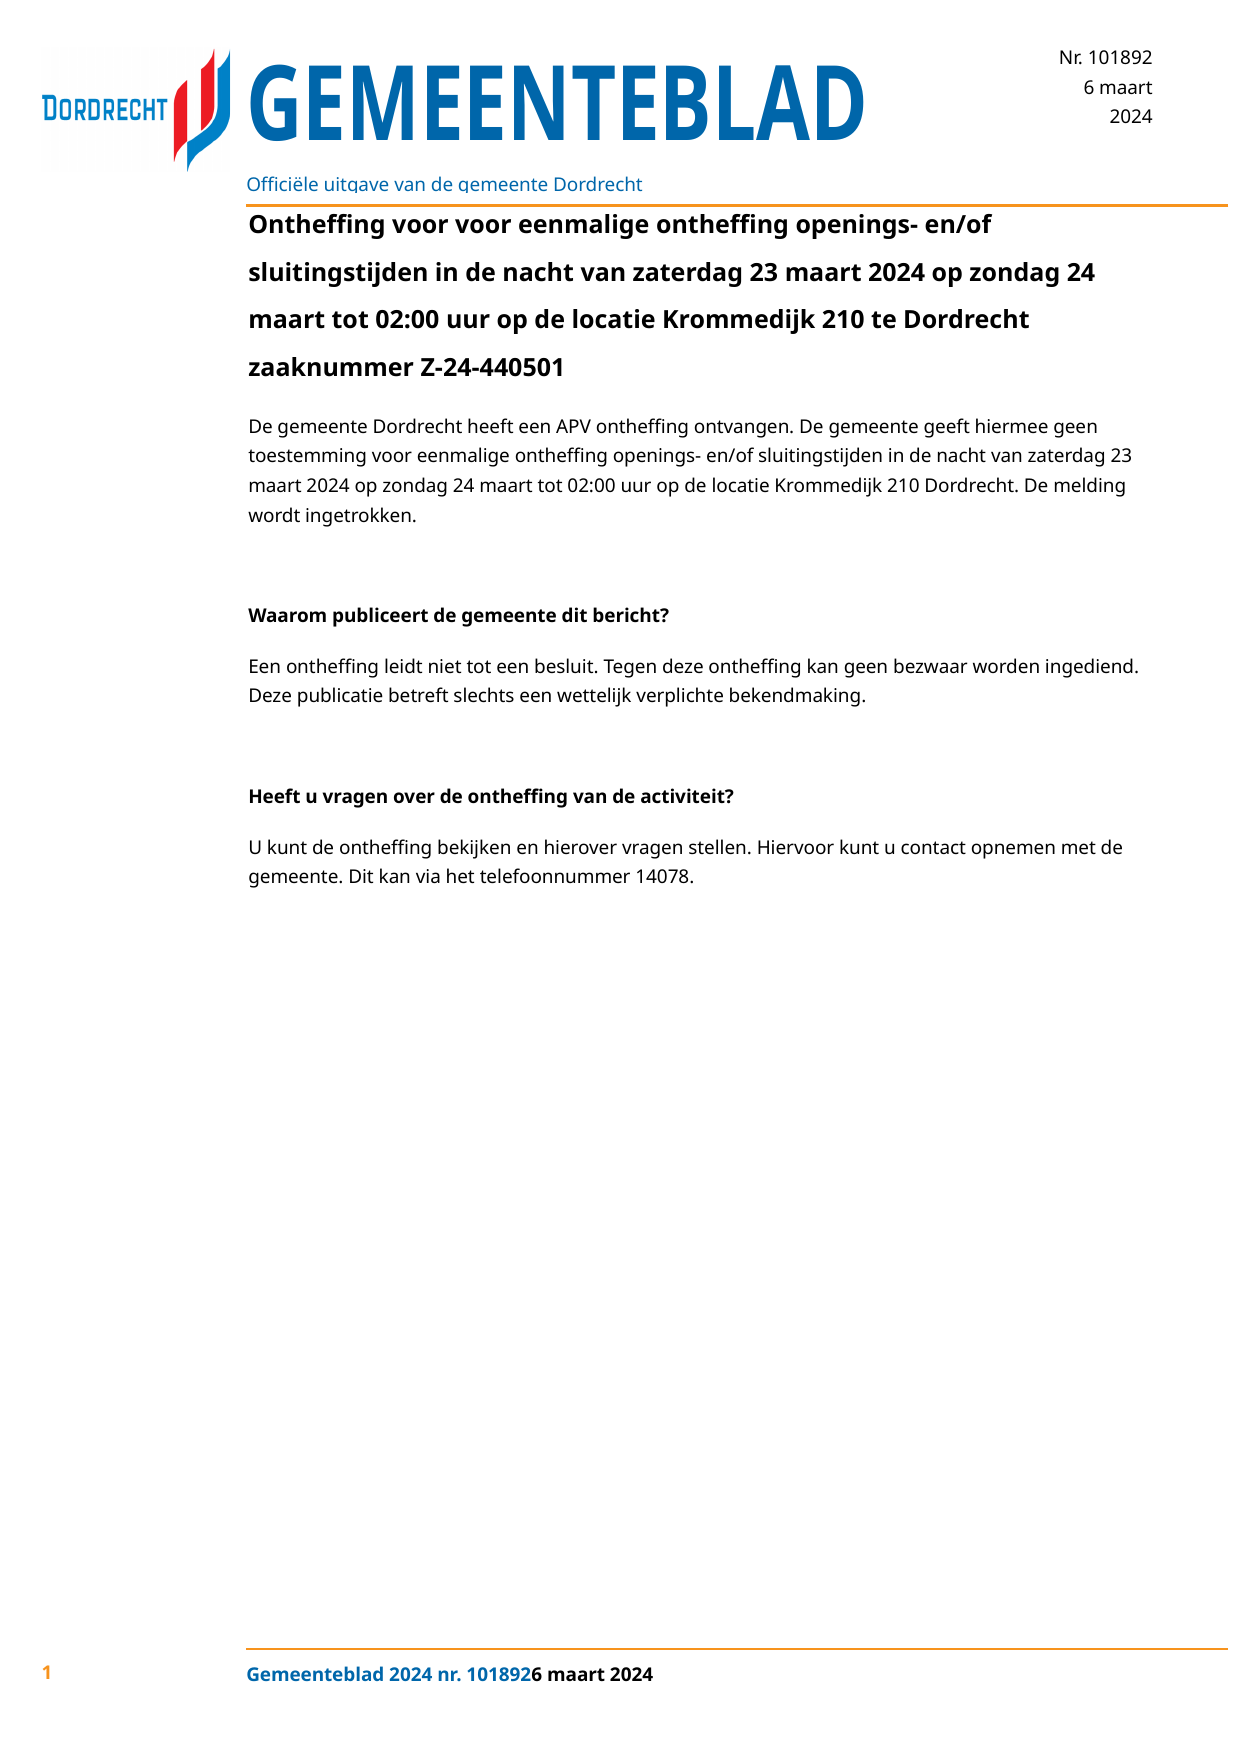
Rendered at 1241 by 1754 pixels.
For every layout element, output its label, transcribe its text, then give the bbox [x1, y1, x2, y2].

text Waarom publiceert de gemeente dit bericht? [248, 603, 1152, 628]
text Ontheffing voor voor eenmalige ontheffing openings- en/of sluitingstijden in de nacht van zaterdag 23 maart 2024 op zondag 24 maart tot 02:00 uur op de locatie Krommedijk 210 te Dordrecht zaaknummer Z-24-440501 [248, 207, 1152, 384]
text Heeft u vragen over de ontheffing van de activiteit? [248, 783, 1152, 809]
text Een ontheffing leidt niet tot een besluit. Tegen deze ontheffing kan geen bezwaar worden ingediend. Deze publicatie betreft slechts een wettelijk verplichte bekendmaking. [248, 653, 1152, 708]
text De gemeente Dordrecht heeft een APV ontheffing ontvangen. De gemeente geeft hiermee geen toestemming voor eenmalige ontheffing openings- en/of sluitingstijden in de nacht van zaterdag 23 maart 2024 op zondag 24 maart tot 02:00 uur op de locatie Krommedijk 210 Dordrecht. De melding wordt ingetrokken. [248, 413, 1152, 528]
picture [41, 47, 231, 172]
text U kunt de ontheffing bekijken en hierover vragen stellen. Hiervoor kunt u contact opnemen met de gemeente. Dit kan via het telefoonnummer 14078. [248, 834, 1152, 889]
